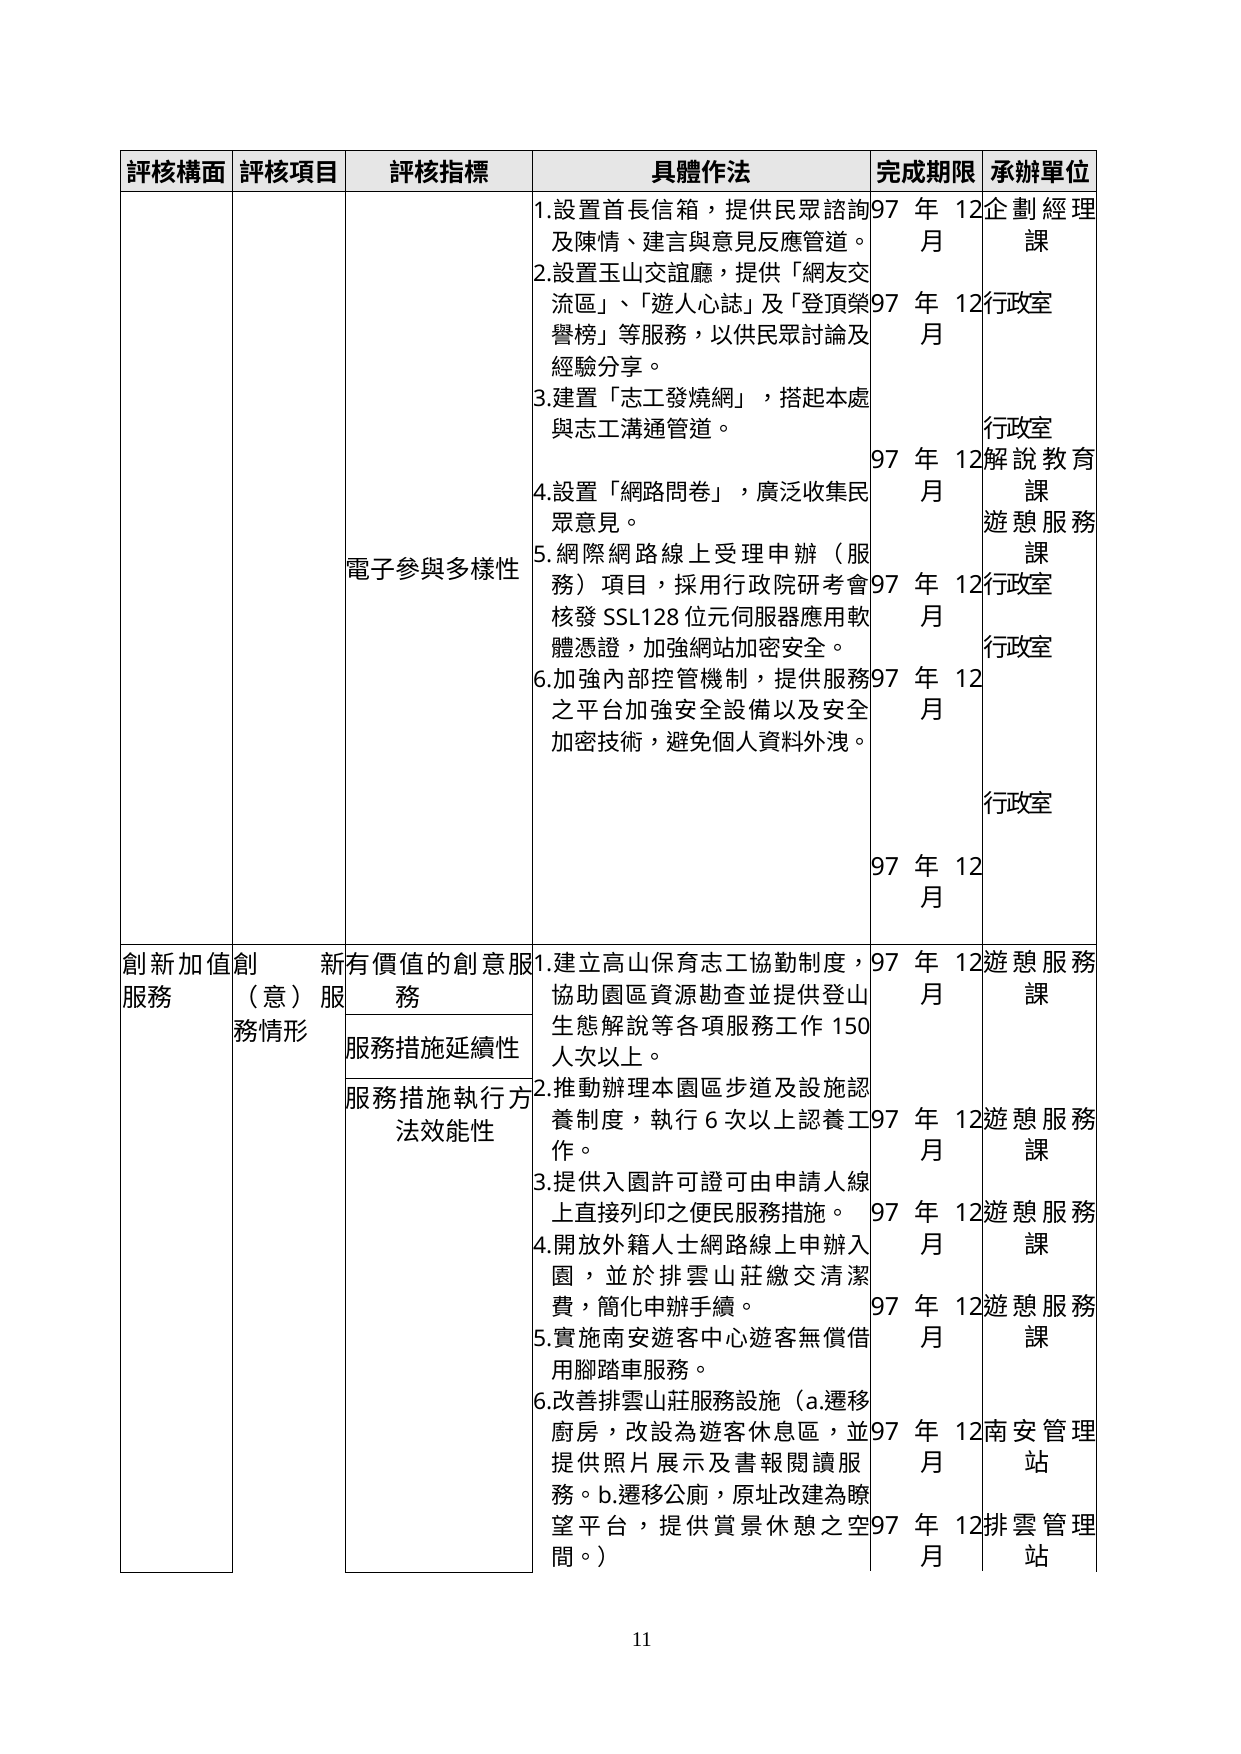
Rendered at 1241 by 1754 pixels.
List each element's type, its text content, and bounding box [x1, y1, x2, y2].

table_cell [121, 192, 232, 944]
table_header 承辦單位 [983, 151, 1096, 191]
table_header 評核構面 [121, 151, 232, 191]
table_cell 遊憩服務課 遊憩服務課 遊憩服務課 遊憩服務課 南安管理站 排雲管理站 [983, 945, 1096, 1572]
table_header 評核項目 [233, 151, 345, 191]
table_cell 創新加值服務 [121, 945, 232, 1572]
table_cell 97年12月 97年12月 97年12月 97年12月 97年12月 97年12月 [870, 945, 983, 1572]
table_cell 97年12月 97年12月 97年12月 97年12月 97年12月 97年12月 [871, 192, 982, 944]
table_cell 1.建立高山保育志工協勤制度，協助園區資源勘查並提供登山生態解說等各項服務工作150人次以上。 2.推動辦理本園區步道及設施認養制度，執行6次以上認養工作。 3.提供入園許可證可由申請人線上直接列印之便民服務措施。 4.開放外籍人士網路線上申辦入園，並於排雲山莊繳交清潔費，簡化申辦手續。 5.實施南安遊客中心遊客無償借用腳踏車服務。 6.改善排雲山莊服務設施（a.遷移廚房，改設為遊客休息區，並提供照片展示及書報閱讀服務。b.遷移公廁，原址改建為瞭望平台，提供賞景休憩之空間。） [533, 945, 870, 1572]
table_cell 有價值的創意服務 [346, 945, 532, 1013]
table_cell 服務措施延續性 [346, 1015, 532, 1078]
table_cell 創新（意）服務情形 [233, 945, 345, 1572]
table_cell [233, 192, 345, 944]
table_header 完成期限 [871, 151, 982, 191]
table_cell 電子參與多樣性 [346, 192, 532, 944]
table_header 具體作法 [533, 151, 870, 191]
table_cell 企劃經理課 行政室 行政室 解說教育課 遊憩服務課 行政室 行政室 行政室 [983, 192, 1096, 944]
table_cell 服務措施執行方法效能性 [346, 1079, 532, 1572]
table_cell 1.設置首長信箱，提供民眾諮詢及陳情、建言與意見反應管道。 2.設置玉山交誼廳，提供「網友交流區」、「遊人心誌」及「登頂榮譽榜」等服務，以供民眾討論及經驗分享。 3.建置「志工發燒網」，搭起本處與志工溝通管道。 4.設置「網路問卷」，廣泛收集民眾意見。 5.網際網路線上受理申辦（服務）項目，採用行政院研考會核發SSL128位元伺服器應用軟體憑證，加強網站加密安全。 6.加強內部控管機制，提供服務之平台加強安全設備以及安全加密技術，避免個人資料外洩。 [533, 192, 870, 944]
table_header 評核指標 [346, 151, 532, 191]
